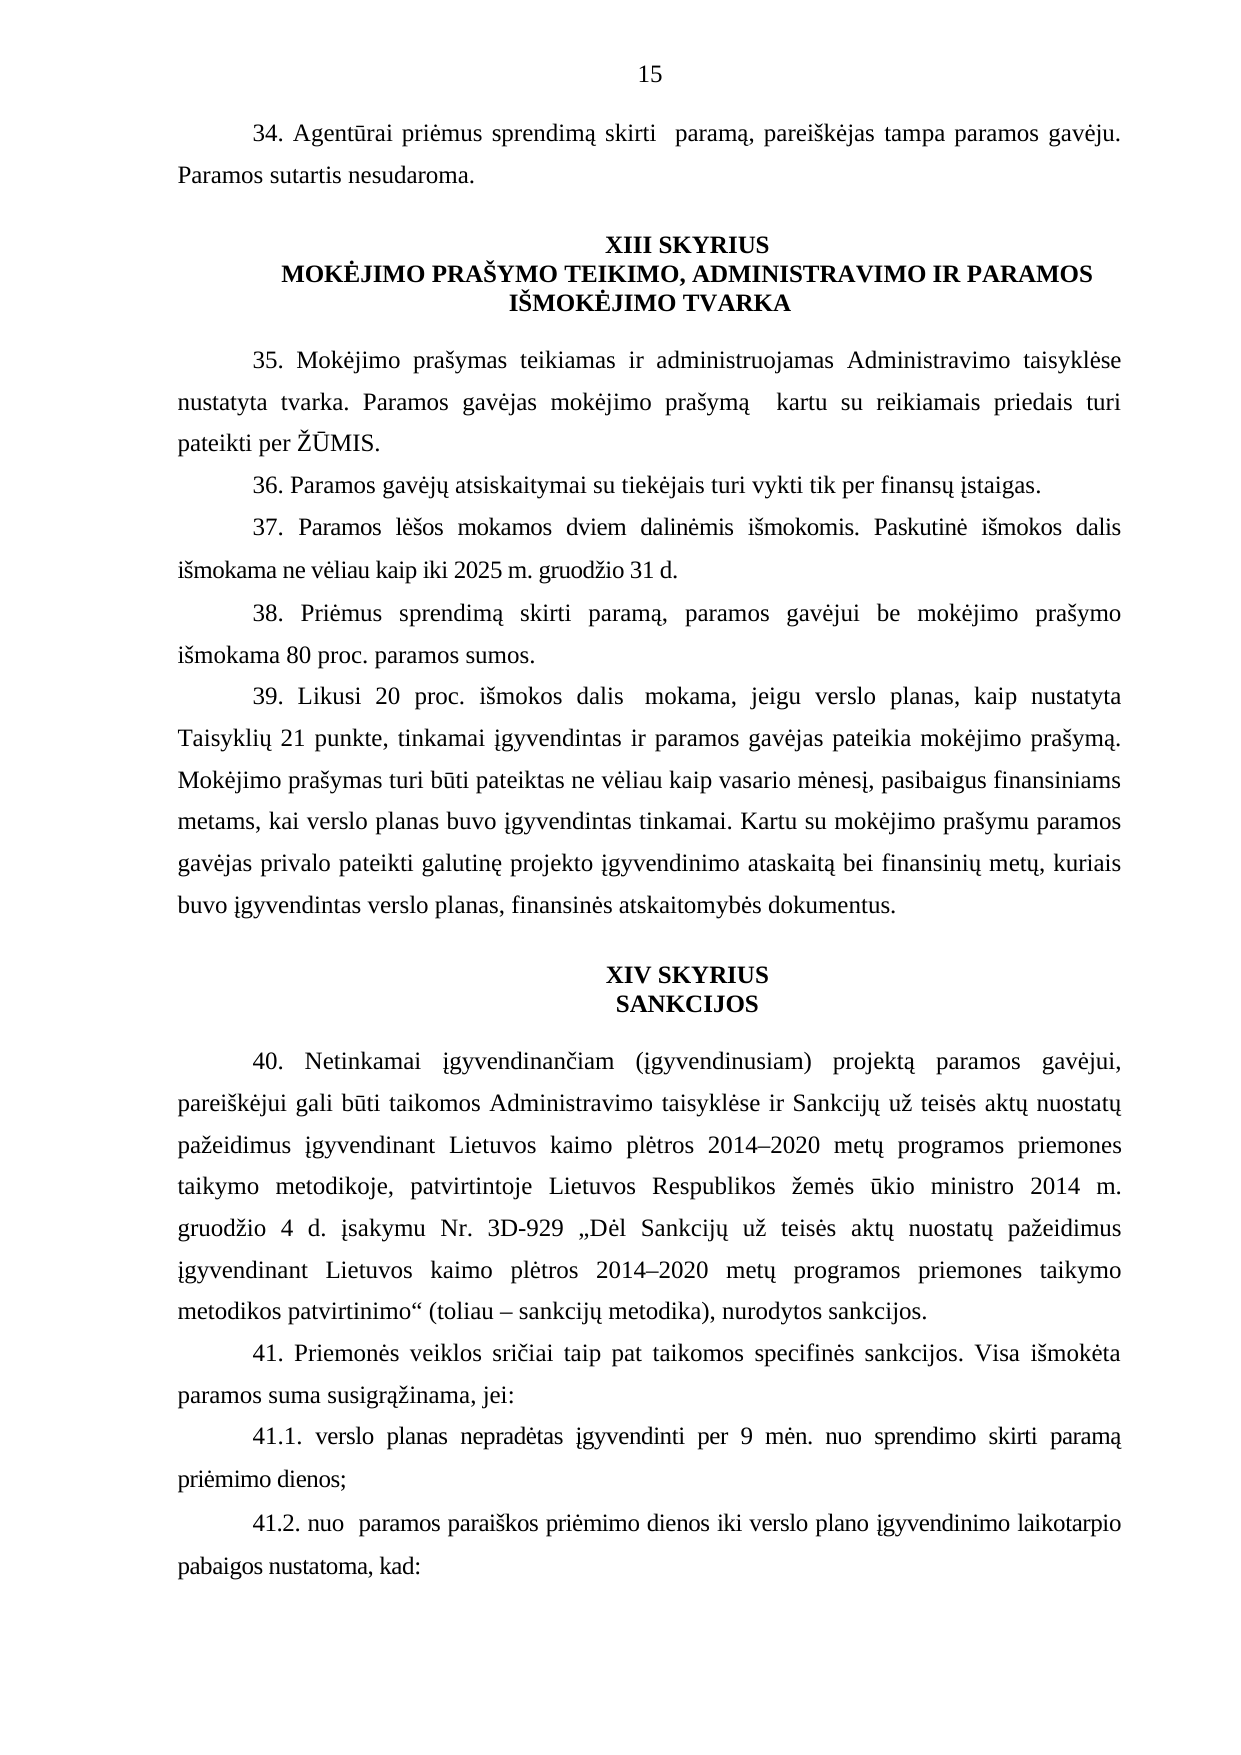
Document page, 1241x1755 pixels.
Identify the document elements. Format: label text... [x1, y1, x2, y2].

text SANKCIJOS [177, 989, 1122, 1018]
text 39. Likusi 20 proc. išmokos dalis mokama, jeigu verslo planas, kaip nustatyta Taisyklių 21 punkte, tinkamai įgyvendintas ir paramos gavėjas pateikia mokėjimo prašymą. Mokėjimo prašymas turi būti pateiktas ne vėliau kaip vasario mėnesį, pasibaigus finansiniams metams, kai verslo planas buvo įgyvendintas tinkamai. Kartu su mokėjimo prašymu paramos gavėjas privalo pateikti galutinę projekto įgyvendinimo ataskaitą bei finansinių metų, kuriais buvo įgyvendintas verslo planas, finansinės atskaitomybės dokumentus. [177, 681, 1122, 918]
text 34. Agentūrai priėmus sprendimą skirti paramą, pareiškėjas tampa paramos gavėju. Paramos sutartis nesudaroma. [177, 118, 1122, 188]
text 36. Paramos gavėjų atsiskaitymai su tiekėjais turi vykti tik per finansų įstaigas. [177, 470, 1122, 499]
text 41.1. verslo planas nepradėtas įgyvendinti per 9 mėn. nuo sprendimo skirti paramą priėmimo dienos; [177, 1421, 1122, 1493]
text 40. Netinkamai įgyvendinančiam (įgyvendinusiam) projektą paramos gavėjui, pareiškėjui gali būti taikomos Administravimo taisyklėse ir Sankcijų už teisės aktų nuostatų pažeidimus įgyvendinant Lietuvos kaimo plėtros 2014–2020 metų programos priemones taikymo metodikoje, patvirtintoje Lietuvos Respublikos žemės ūkio ministro 2014 m. gruodžio 4 d. įsakymu Nr. 3D-929 „Dėl Sankcijų už teisės aktų nuostatų pažeidimus įgyvendinant Lietuvos kaimo plėtros 2014–2020 metų programos priemones taikymo metodikos patvirtinimo“ (toliau – sankcijų metodika), nurodytos sankcijos. [177, 1046, 1122, 1325]
text 41.2. nuo paramos paraiškos priėmimo dienos iki verslo plano įgyvendinimo laikotarpio pabaigos nustatoma, kad: [177, 1508, 1122, 1579]
text MOKĖJIMO PRAŠYMo TEIKIMO, ADMINISTRAVIMO IR PARAMOS IŠMOKĖJIMO TVARKA [177, 259, 1122, 316]
text 35. Mokėjimo prašymas teikiamas ir administruojamas Administravimo taisyklėse nustatyta tvarka. Paramos gavėjas mokėjimo prašymą kartu su reikiamais priedais turi pateikti per ŽŪMIS. [177, 345, 1122, 457]
text XIV SKYRIUS [177, 960, 1122, 989]
text 38. Priėmus sprendimą skirti paramą, paramos gavėjui be mokėjimo prašymo išmokama 80 proc. paramos sumos. [177, 598, 1122, 668]
text XIII SKYRIUS [177, 230, 1122, 259]
text 41. Priemonės veiklos sričiai taip pat taikomos specifinės sankcijos. Visa išmokėta paramos suma susigrąžinama, jei: [177, 1338, 1122, 1408]
text 37. Paramos lėšos mokamos dviem dalinėmis išmokomis. Paskutinė išmokos dalis išmokama ne vėliau kaip iki 2025 m. gruodžio 31 d. [177, 512, 1122, 584]
